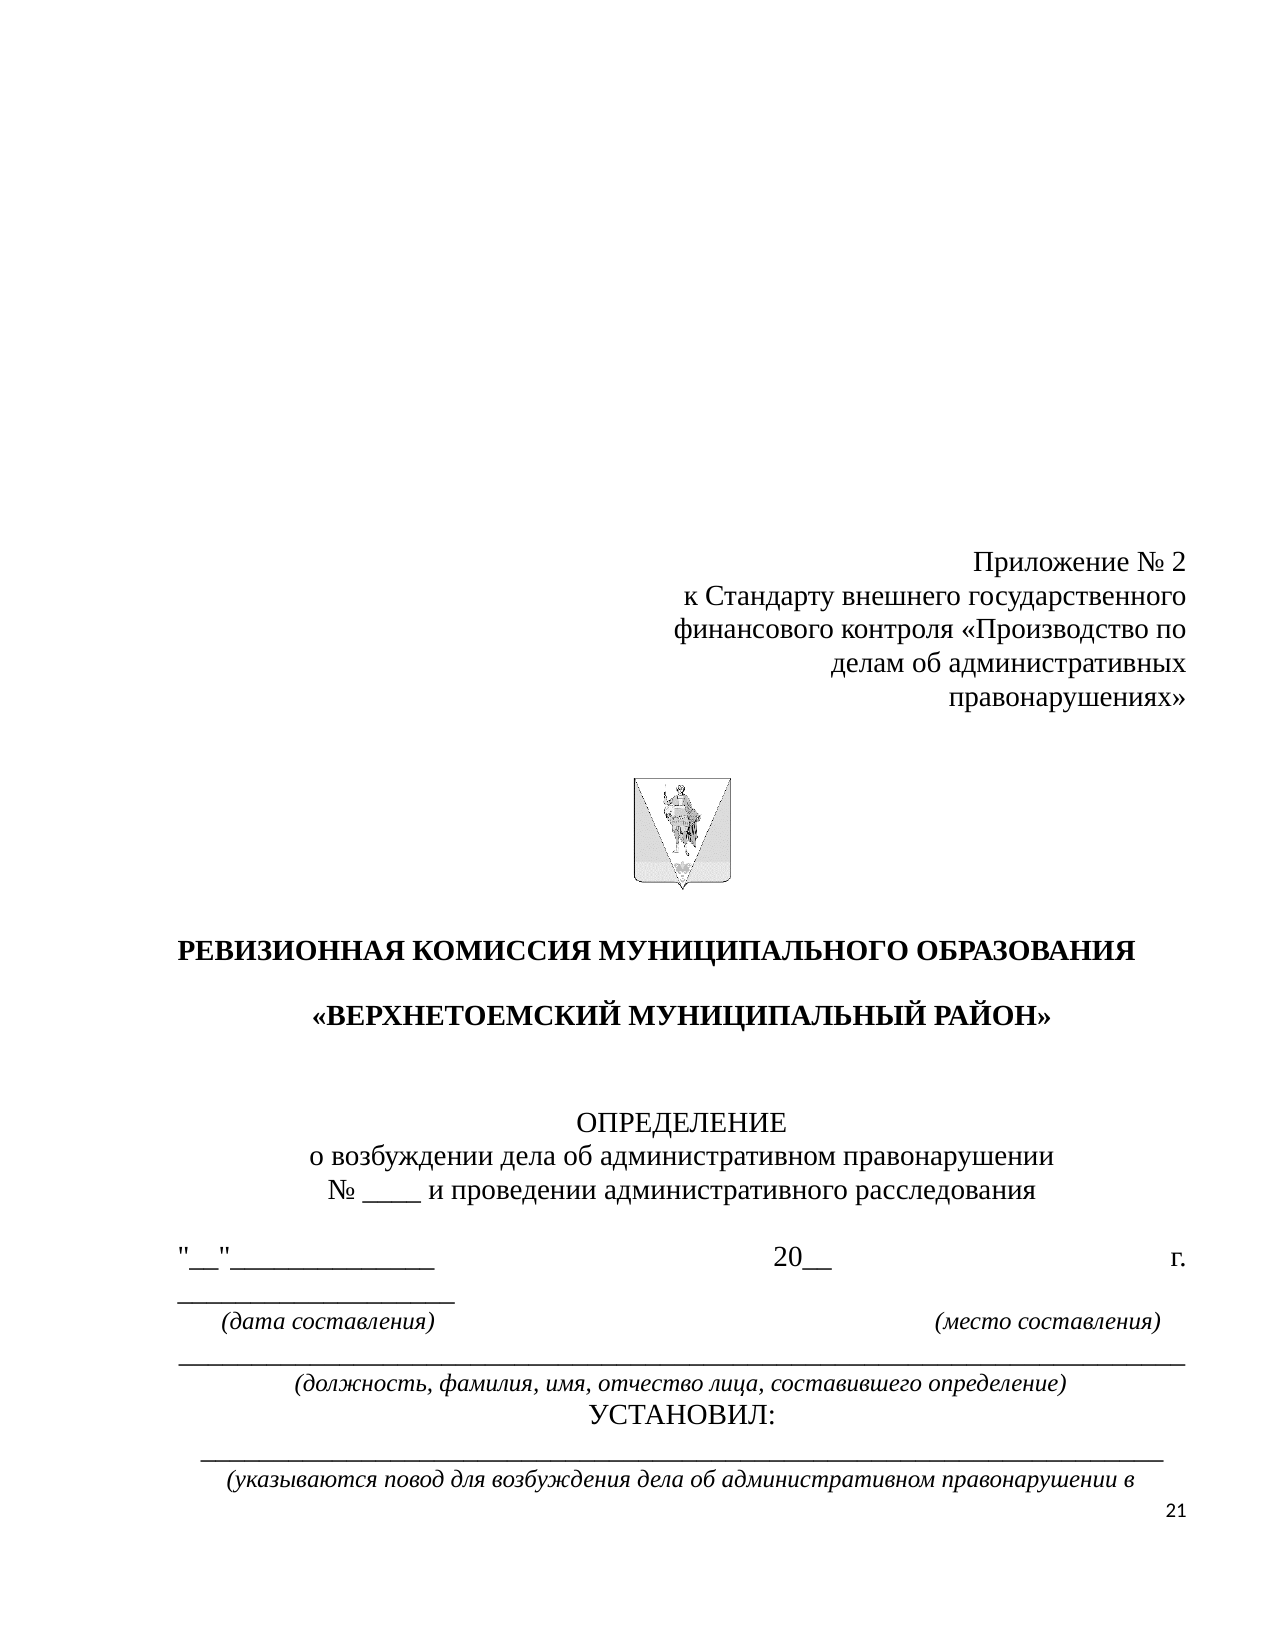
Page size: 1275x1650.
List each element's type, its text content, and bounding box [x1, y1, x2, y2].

text к Стандарту внешнего государственного финансового контроля «Производство по делам об административных правонарушениях» [605, 578, 1186, 712]
text № ____ и проведении административного расследования [177, 1172, 1186, 1206]
text РЕВИЗИОННАЯ КОМИССИЯ МУНИЦИПАЛЬНОГО ОБРАЗОВАНИЯ [177, 933, 1186, 967]
text Приложение № 2 [605, 544, 1186, 578]
text ОПРЕДЕЛЕНИЕ [177, 1105, 1186, 1138]
text (дата составления) (место составления) [177, 1306, 1186, 1335]
text (должность, фамилия, имя, отчество лица, составившего определение) [177, 1368, 1186, 1397]
text __________________________________________________________________ [177, 1431, 1186, 1464]
text "__"______________ 20__ г. ___________________ [177, 1239, 1186, 1306]
text УСТАНОВИЛ: [177, 1397, 1186, 1431]
text _____________________________________________________________________ [177, 1335, 1186, 1368]
text (указываются повод для возбуждения дела об административном правонарушении в [177, 1464, 1186, 1493]
text «ВЕРХНЕТОЕМСКИЙ МУНИЦИПАЛЬНЫЙ РАЙОН» [177, 998, 1186, 1031]
text о возбуждении дела об административном правонарушении [177, 1138, 1186, 1172]
